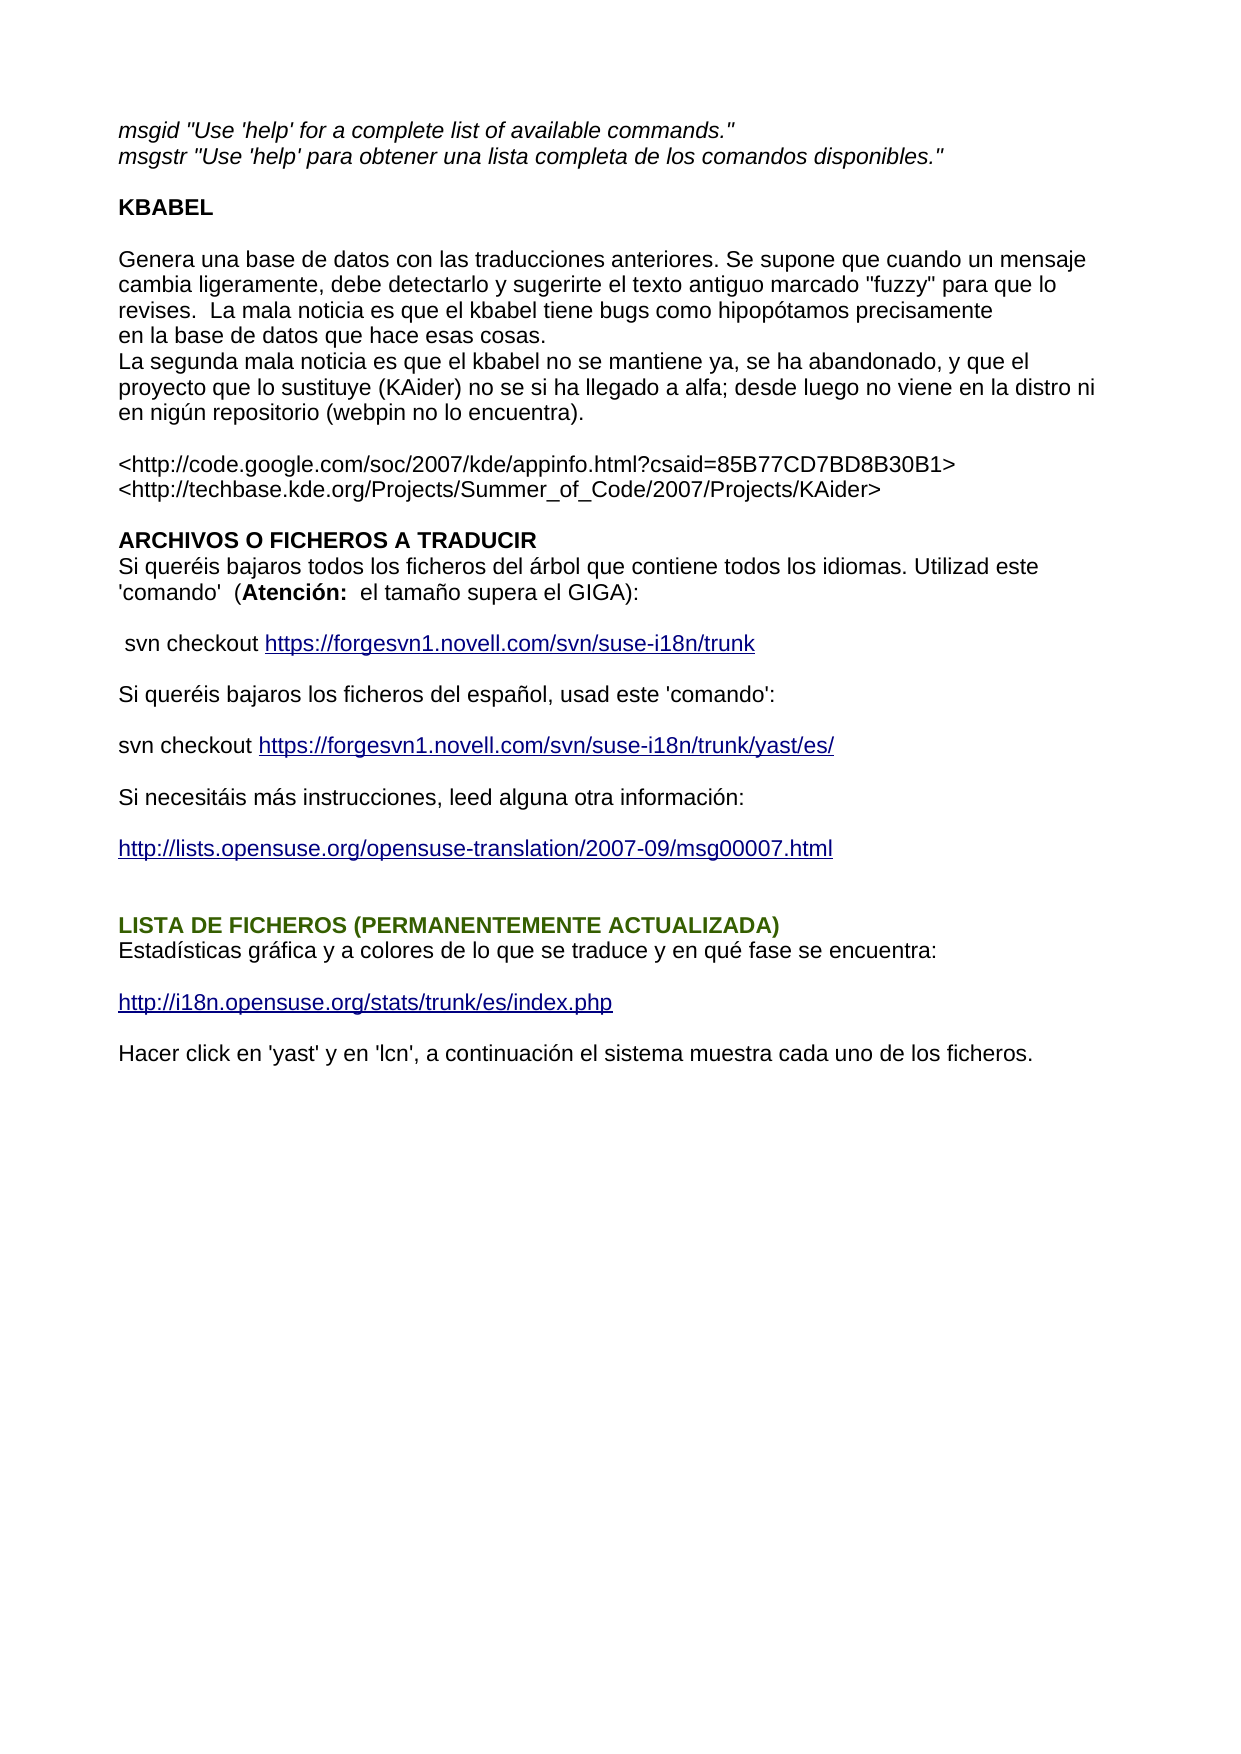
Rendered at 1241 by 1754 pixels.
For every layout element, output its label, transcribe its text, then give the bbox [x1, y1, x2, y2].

text msgid "Use 'help' for a complete list of available commands." [118, 118, 1122, 144]
text <http://code.google.com/soc/2007/kde/appinfo.html?csaid=85B77CD7BD8B30B1> [118, 451, 1122, 477]
text Hacer click en 'yast' y en 'lcn', a continuación el sistema muestra cada uno de los ficheros. [118, 1041, 1122, 1066]
text Si queréis bajaros todos los ficheros del árbol que contiene todos los idiomas. Utilizad este 'comando' (Atención: el tamaño supera el GIGA): [118, 554, 1122, 605]
text en la base de datos que hace esas cosas. [118, 323, 1122, 349]
text Estadísticas gráfica y a colores de lo que se traduce y en qué fase se encuentra: [118, 938, 1122, 964]
text Genera una base de datos con las traducciones anteriores. Se supone que cuando un mensaje [118, 246, 1122, 272]
text msgstr "Use 'help' para obtener una lista completa de los comandos disponibles." [118, 144, 1122, 169]
text http://lists.opensuse.org/opensuse-translation/2007-09/msg00007.html [118, 836, 1122, 861]
text KBABEL [118, 195, 1122, 221]
text LISTA DE FICHEROS (PERMANENTEMENTE ACTUALIZADA) [118, 912, 1122, 938]
text svn checkout https://forgesvn1.novell.com/svn/suse-i18n/trunk/yast/es/ [118, 733, 1122, 759]
text Si queréis bajaros los ficheros del español, usad este 'comando': [118, 682, 1122, 707]
text svn checkout https://forgesvn1.novell.com/svn/suse-i18n/trunk [118, 631, 1122, 656]
text ARCHIVOS O FICHEROS A TRADUCIR [118, 528, 1122, 554]
text http://i18n.opensuse.org/stats/trunk/es/index.php [118, 989, 1122, 1015]
text <http://techbase.kde.org/Projects/Summer_of_Code/2007/Projects/KAider> [118, 477, 1122, 502]
text Si necesitáis más instrucciones, leed alguna otra información: [118, 784, 1122, 810]
text cambia ligeramente, debe detectarlo y sugerirte el texto antiguo marcado "fuzzy" para que lo revises. La mala noticia es que el kbabel tiene bugs como hipopótamos precisamente [118, 272, 1122, 323]
text La segunda mala noticia es que el kbabel no se mantiene ya, se ha abandonado, y que el proyecto que lo sustituye (KAider) no se si ha llegado a alfa; desde luego no viene en la distro ni en nigún repositorio (webpin no lo encuentra). [118, 349, 1122, 426]
